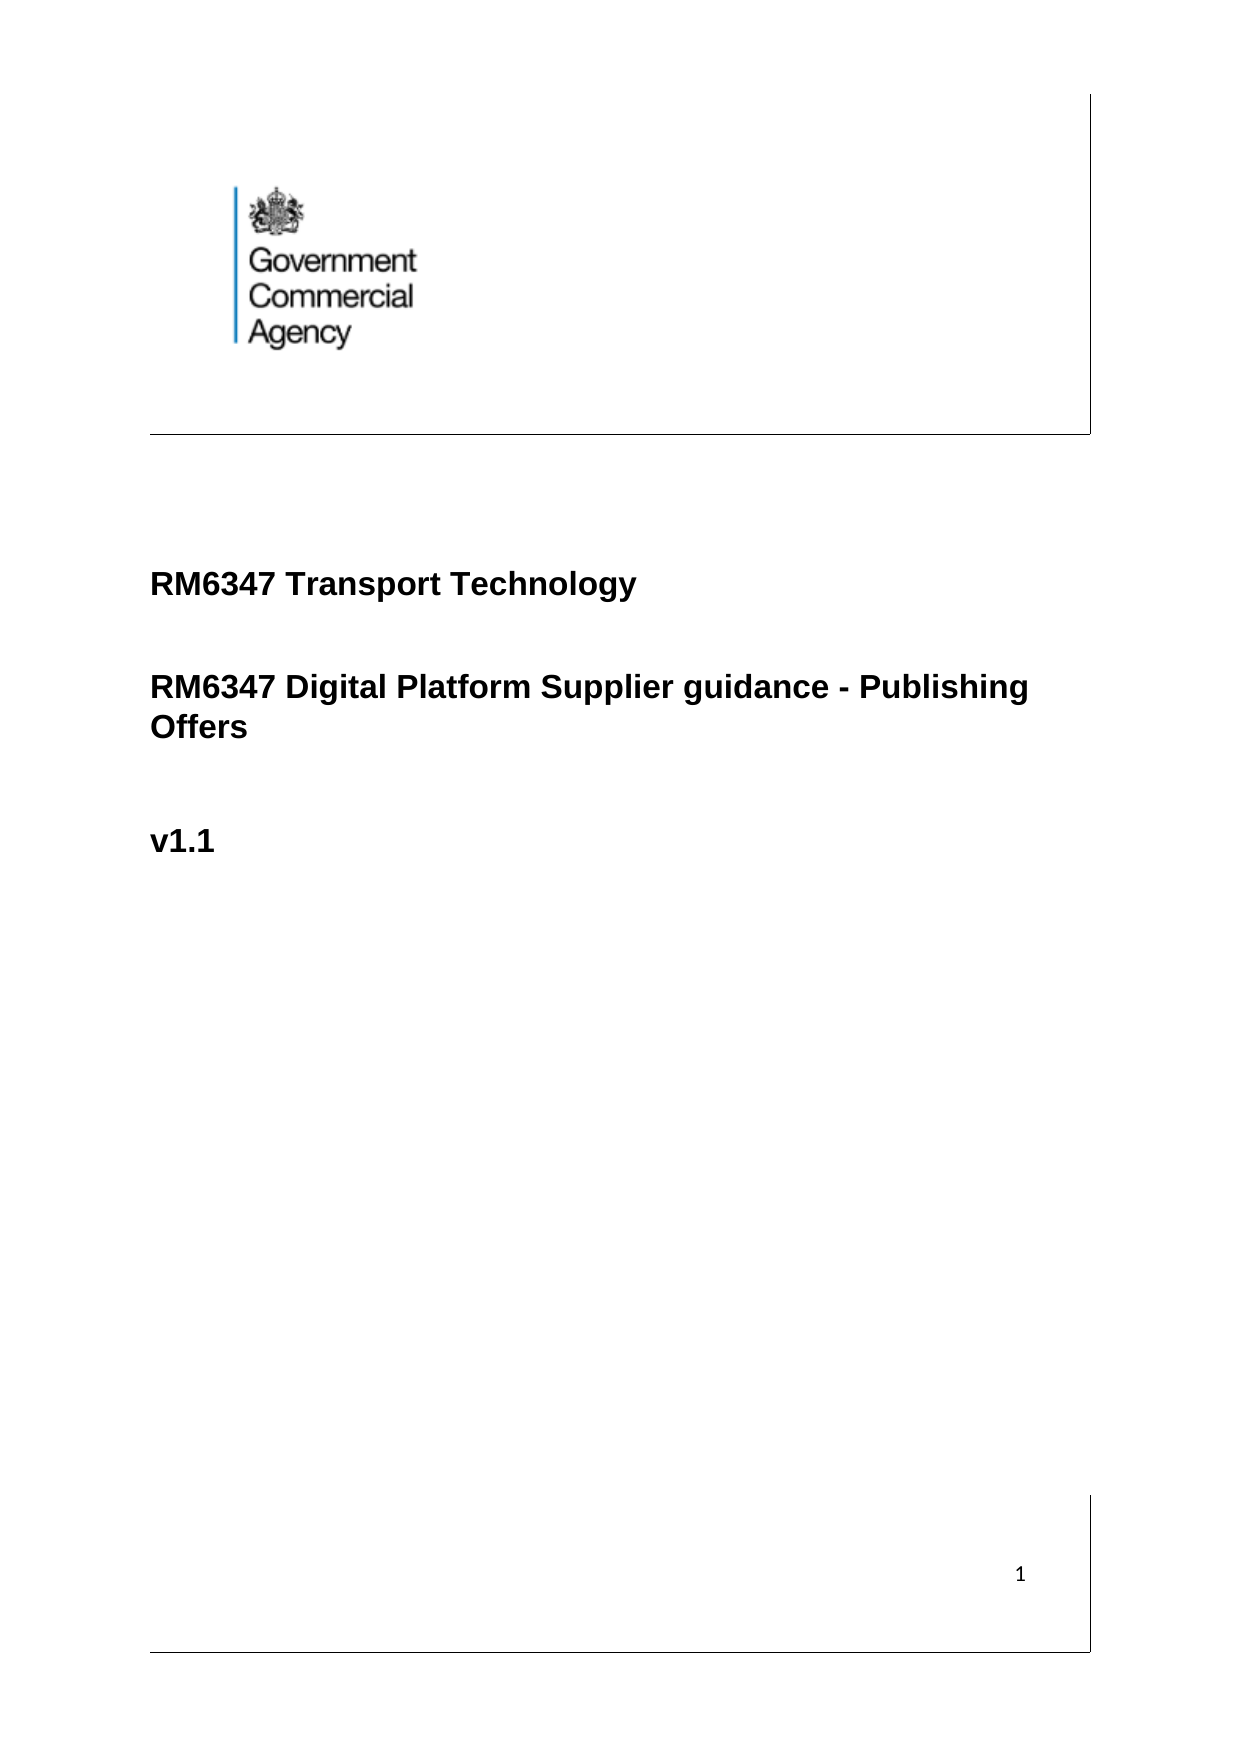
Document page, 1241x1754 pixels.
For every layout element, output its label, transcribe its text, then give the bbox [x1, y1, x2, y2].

text RM6347 Digital Platform Supplier guidance - Publishing Offers [150, 667, 1090, 746]
text RM6347 Transport Technology [150, 564, 1090, 603]
text v1.1 [150, 822, 1090, 860]
